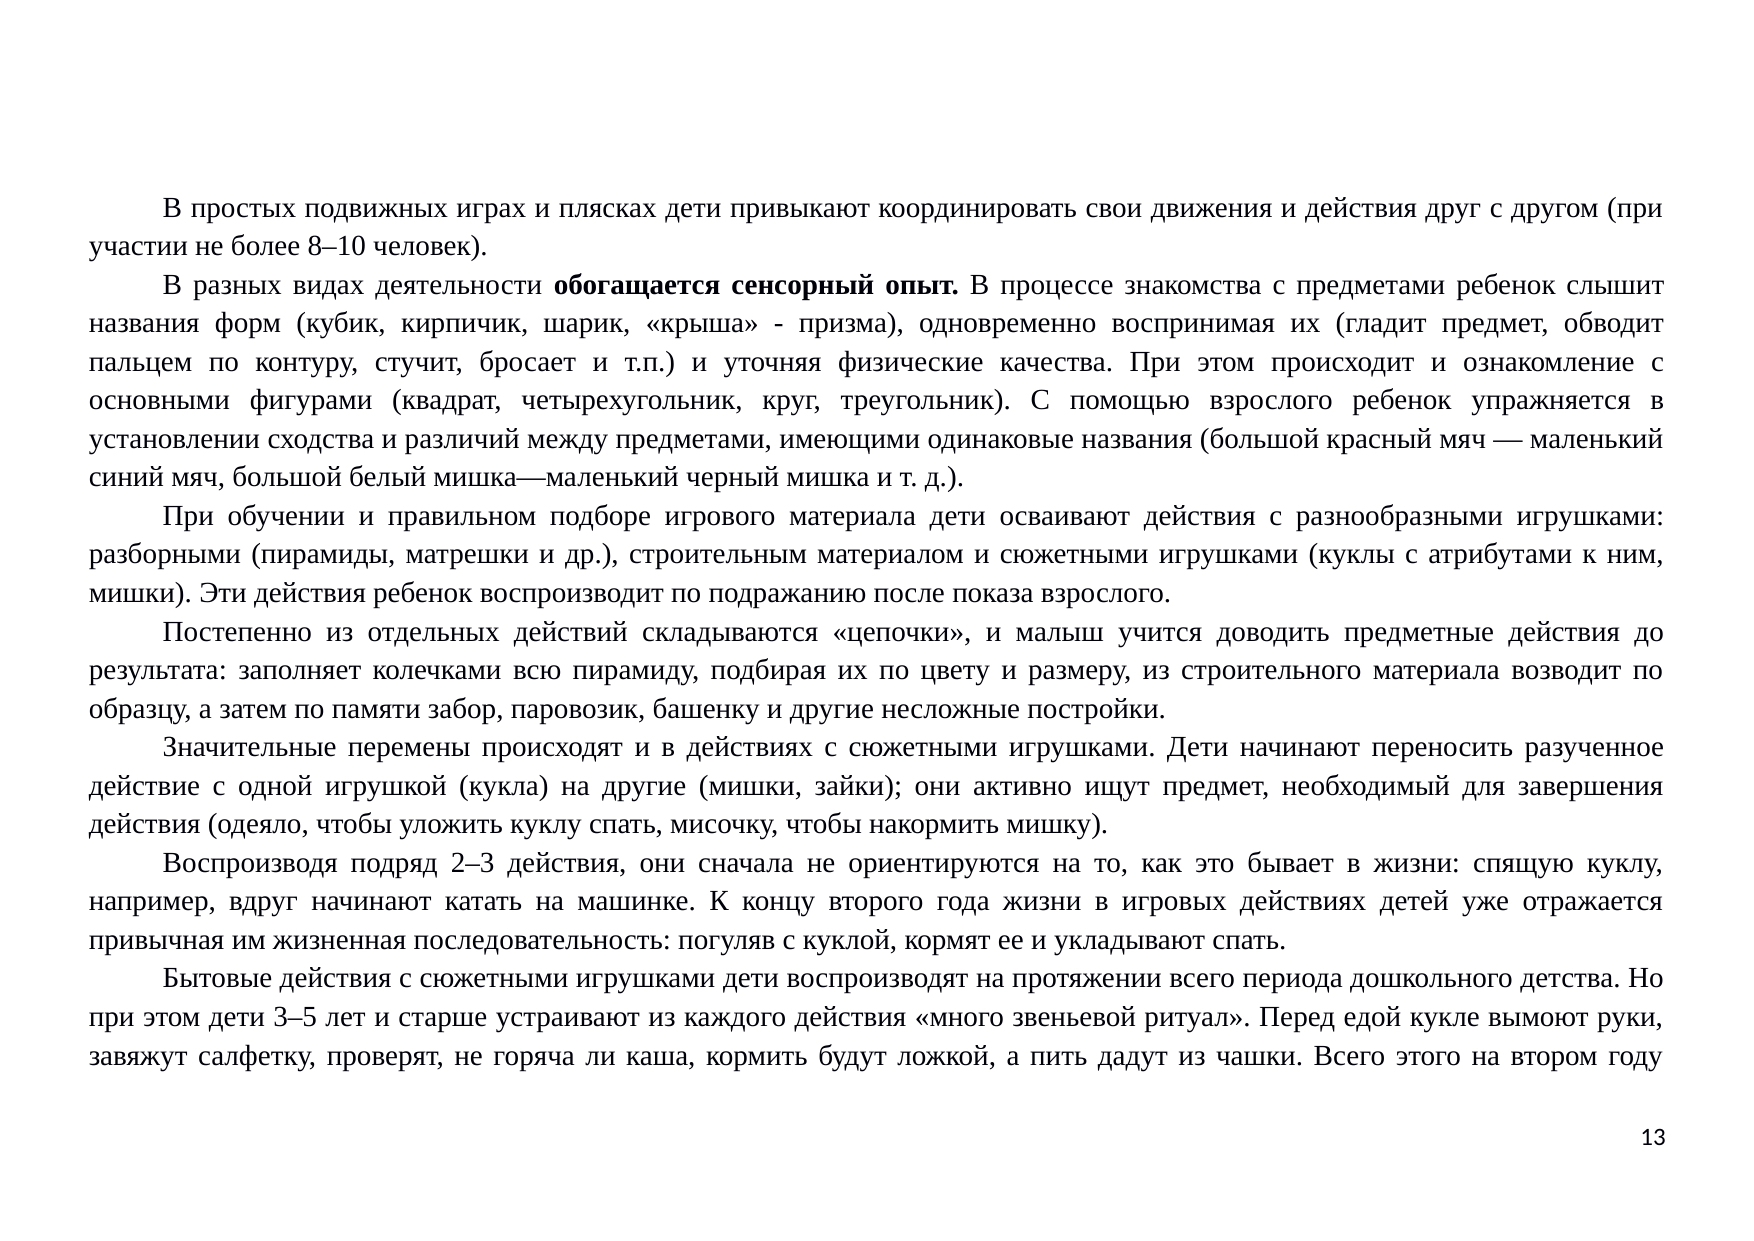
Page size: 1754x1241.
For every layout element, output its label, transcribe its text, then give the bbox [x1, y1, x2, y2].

text Воспроизводя подряд 2–3 действия, они сначала не ориентируются на то, как это бывает в жизни: спящую куклу, например, вдруг начинают катать на машинке. К концу второго года жизни в игровых действиях детей уже отражается привычная им жизненная последовательность: погуляв с куклой, кормят ее и укладывают спать. [88, 845, 1665, 956]
text Постепенно из отдельных действий складываются «цепочки», и малыш учится доводить предметные действия до результата: заполняет колечками всю пирамиду, подбирая их по цвету и размеру, из строительного материала возводит по образцу, а затем по памяти забор, паровозик, башенку и другие несложные постройки. [88, 614, 1665, 724]
text Бытовые действия с сюжетными игрушками дети воспроизводят на протяжении всего периода дошкольного детства. Но при этом дети 3–5 лет и старше устраивают из каждого действия «много звеньевой ритуал». Перед едой кукле вымоют руки, завяжут салфетку, проверят, не горяча ли каша, кормить будут ложкой, а пить дадут из чашки. Всего этого на втором году [88, 961, 1665, 1071]
text При обучении и правильном подборе игрового материала дети осваивают действия с разнообразными игрушками: разборными (пирамиды, матрешки и др.), строительным материалом и сюжетными игрушками (куклы с атрибутами к ним, мишки). Эти действия ребенок воспроизводит по подражанию после показа взрослого. [88, 498, 1665, 609]
text В простых подвижных играх и плясках дети привыкают координировать свои движения и действия друг с другом (при участии не более 8–10 человек). [88, 190, 1665, 262]
text В разных видах деятельности обогащается сенсорный опыт. В процессе знакомства с предметами ребенок слышит названия форм (кубик, кирпичик, шарик, «крыша» - призма), одновременно воспринимая их (гладит предмет, обводит пальцем по контуру, стучит, бросает и т.п.) и уточняя физические качества. При этом происходит и ознакомление с основными фигурами (квадрат, четырехугольник, круг, треугольник). С помощью взрослого ребенок упражняется в установлении сходства и различий между предметами, имеющими одинаковые названия (большой красный мяч — маленький синий мяч, большой белый мишка—маленький черный мишка и т. д.). [88, 267, 1665, 493]
text Значительные перемены происходят и в действиях с сюжетными игрушками. Дети начинают переносить разученное действие с одной игрушкой (кукла) на другие (мишки, зайки); они активно ищут предмет, необходимый для завершения действия (одеяло, чтобы уложить куклу спать, мисочку, чтобы накормить мишку). [88, 729, 1665, 840]
